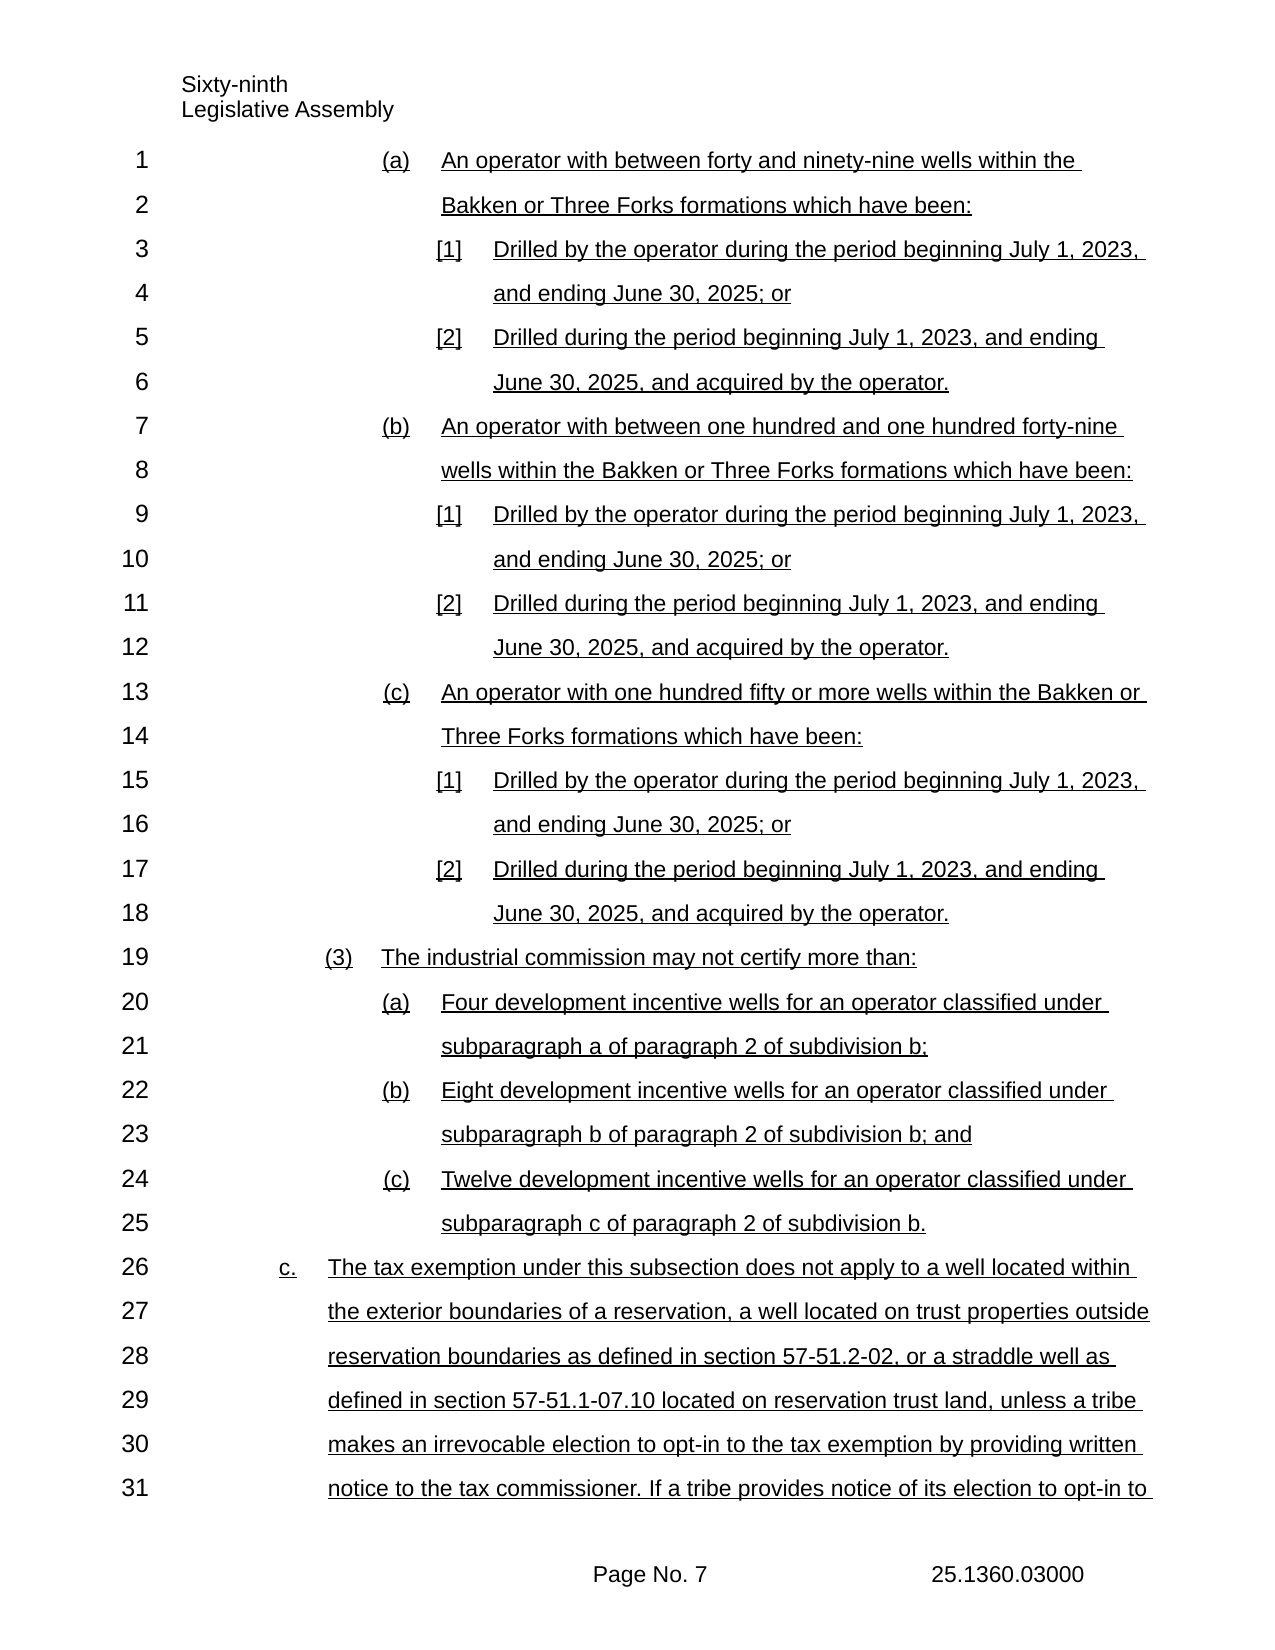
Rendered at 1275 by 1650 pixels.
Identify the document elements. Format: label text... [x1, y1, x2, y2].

text (a) An operator with between forty and ninety-nine wells within the Bakken or Three Forks formations which have been: [181, 133, 1154, 222]
text c. The tax exemption under this subsection does not apply to a well located within the exterior boundaries of a reservation, a well located on trust properties outside reservation boundaries as defined in section 57‑51.2‑02, or a straddle well as defined in section 57‑51.1‑07.10 located on reservation trust land, unless a tribe makes an irrevocable election to opt‑in to the tax exemption by providing written notice to the tax commissioner. If a tribe provides notice of its election to opt‑in to [181, 1240, 1154, 1506]
text [2] Drilled during the period beginning July 1, 2023, and ending June 30, 2025, and acquired by the operator. [181, 576, 1154, 664]
text [2] Drilled during the period beginning July 1, 2023, and ending June 30, 2025, and acquired by the operator. [181, 310, 1154, 399]
text (3) The industrial commission may not certify more than: [181, 930, 1154, 974]
text [1] Drilled by the operator during the period beginning July 1, 2023, and ending June 30, 2025; or [181, 753, 1154, 842]
text [1] Drilled by the operator during the period beginning July 1, 2023, and ending June 30, 2025; or [181, 222, 1154, 310]
text [2] Drilled during the period beginning July 1, 2023, and ending June 30, 2025, and acquired by the operator. [181, 842, 1154, 930]
text (b) An operator with between one hundred and one hundred forty-nine wells within the Bakken or Three Forks formations which have been: [181, 399, 1154, 487]
text (c) An operator with one hundred fifty or more wells within the Bakken or Three Forks formations which have been: [181, 664, 1154, 753]
text (a) Four development incentive wells for an operator classified under subparagraph a of paragraph 2 of subdivision b; [181, 974, 1154, 1063]
text (b) Eight development incentive wells for an operator classified under subparagraph b of paragraph 2 of subdivision b; and [181, 1063, 1154, 1152]
text [1] Drilled by the operator during the period beginning July 1, 2023, and ending June 30, 2025; or [181, 487, 1154, 576]
text (c) Twelve development incentive wells for an operator classified under subparagraph c of paragraph 2 of subdivision b. [181, 1152, 1154, 1240]
